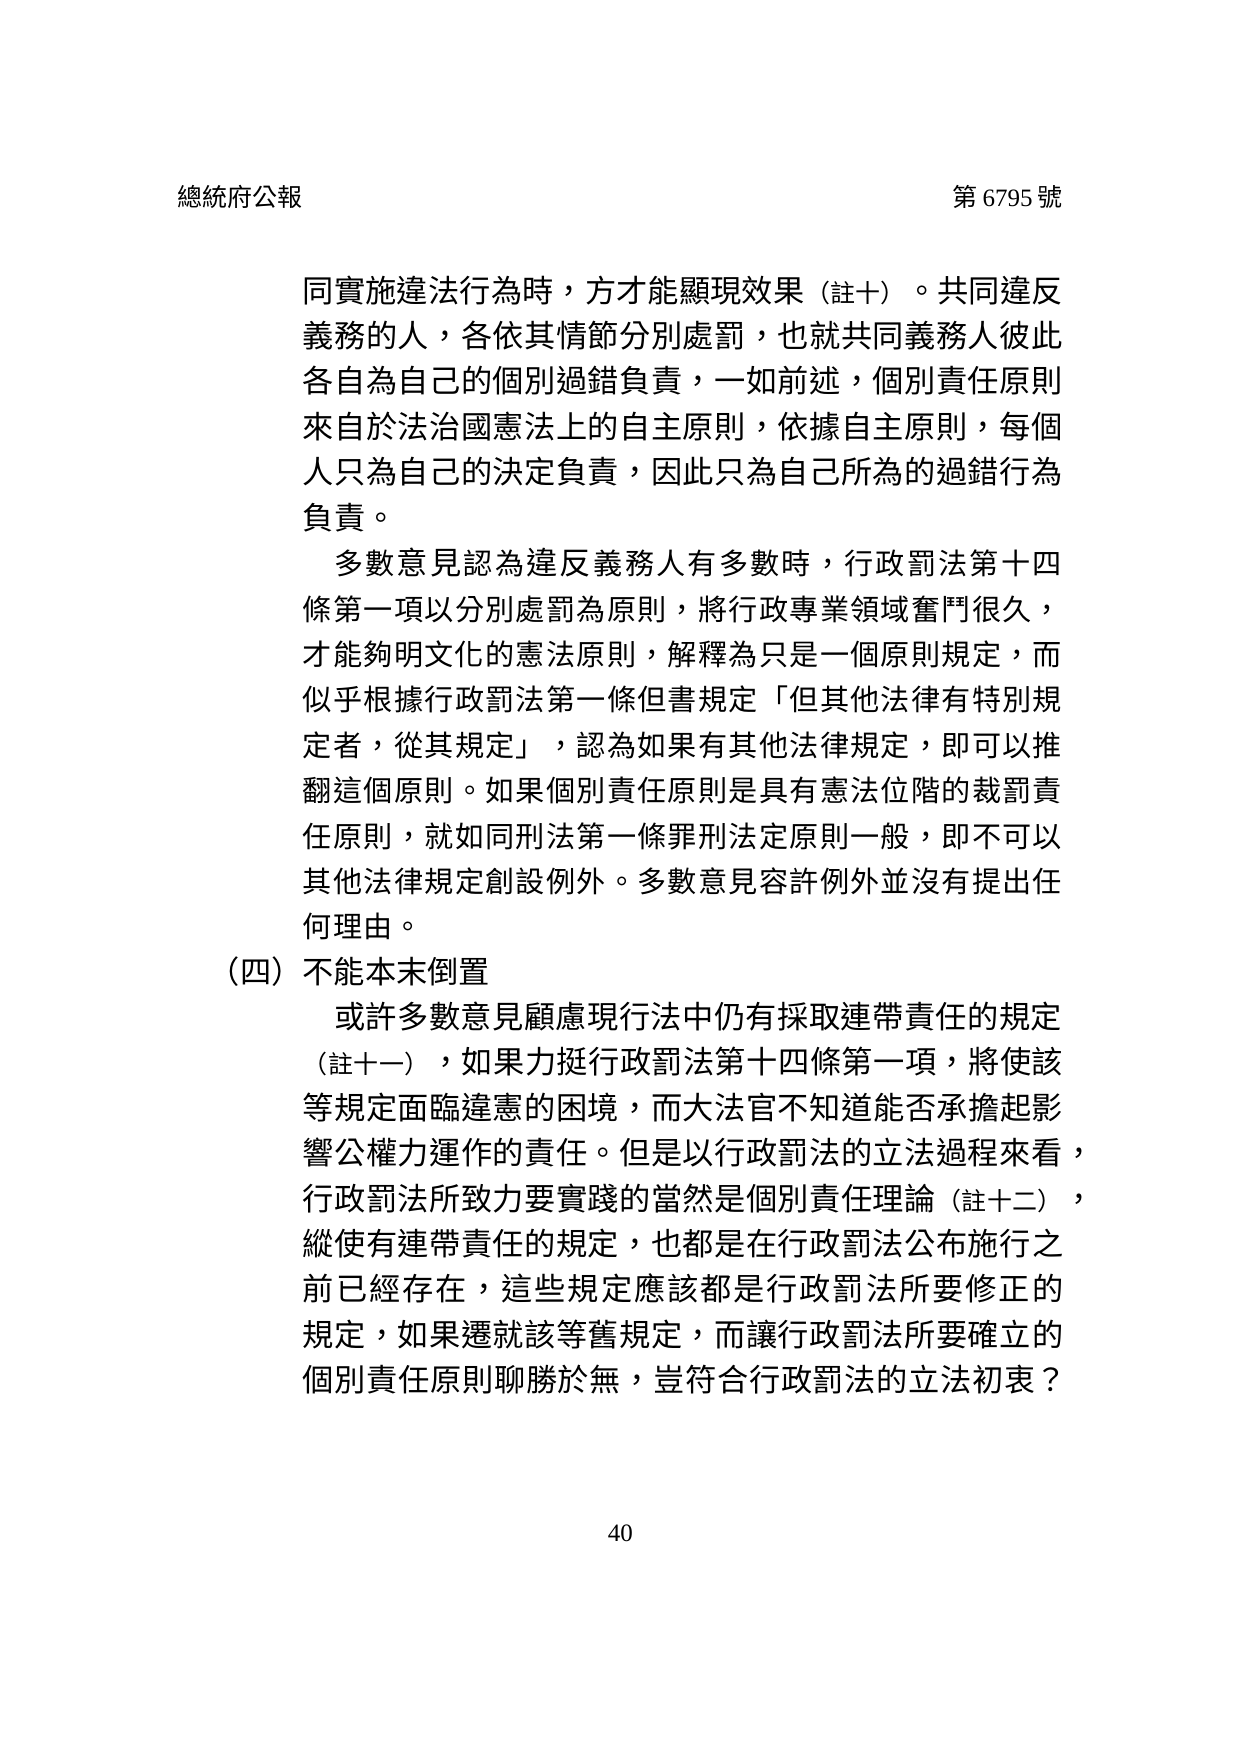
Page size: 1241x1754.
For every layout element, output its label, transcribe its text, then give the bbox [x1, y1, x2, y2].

text （四）不能本末倒置 [177, 947, 1063, 992]
text 或許多數意見顧慮現行法中仍有採取連帶責任的規定（註十一），如果力挺行政罰法第十四條第一項，將使該等規定面臨違憲的困境，而大法官不知道能否承擔起影響公權力運作的責任。但是以行政罰法的立法過程來看，行政罰法所致力要實踐的當然是個別責任理論（註十二），縱使有連帶責任的規定，也都是在行政罰法公布施行之前已經存在，這些規定應該都是行政罰法所要修正的規定，如果遷就該等舊規定，而讓行政罰法所要確立的個別責任原則聊勝於無，豈符合行政罰法的立法初衷？ [303, 992, 1063, 1401]
text 多數意見認為違反義務人有多數時，行政罰法第十四條第一項以分別處罰為原則，將行政專業領域奮鬥很久，才能夠明文化的憲法原則，解釋為只是一個原則規定，而似乎根據行政罰法第一條但書規定「但其他法律有特別規定者，從其規定」，認為如果有其他法律規定，即可以推翻這個原則。如果個別責任原則是具有憲法位階的裁罰責任原則，就如同刑法第一條罪刑法定原則一般，即不可以其他法律規定創設例外。多數意見容許例外並沒有提出任何理由。 [303, 538, 1063, 947]
text 行政罰法第十四條第一項規定，是針對多數人共同實施行政違法行為的處罰規定。就多數義務犯的歸責模式而言，這個規定所採取的是單一正犯的規定模式，也就是採取擴張正犯概念的理論（註九），縱使從立法理由中，看不出立法者有此種理論意識。依據單一正犯概念，所有參與違法行為之人，都是正犯。「依其情節分別處罰」，也就是說都是以正犯罰之，但是區分情節輕重分別處罰，這正好符合單一正犯理論。當然，這個規定的主要目的，在於宣示個別責任原則，個別責任原則都是在有數人共同實施違法行為時，方才能顯現效果（註十）。共同違反義務的人，各依其情節分別處罰，也就共同義務人彼此各自為自己的個別過錯負責，一如前述，個別責任原則來自於法治國憲法上的自主原則，依據自主原則，每個人只為自己的決定負責，因此只為自己所為的過錯行為負責。 [303, 266, 1063, 538]
